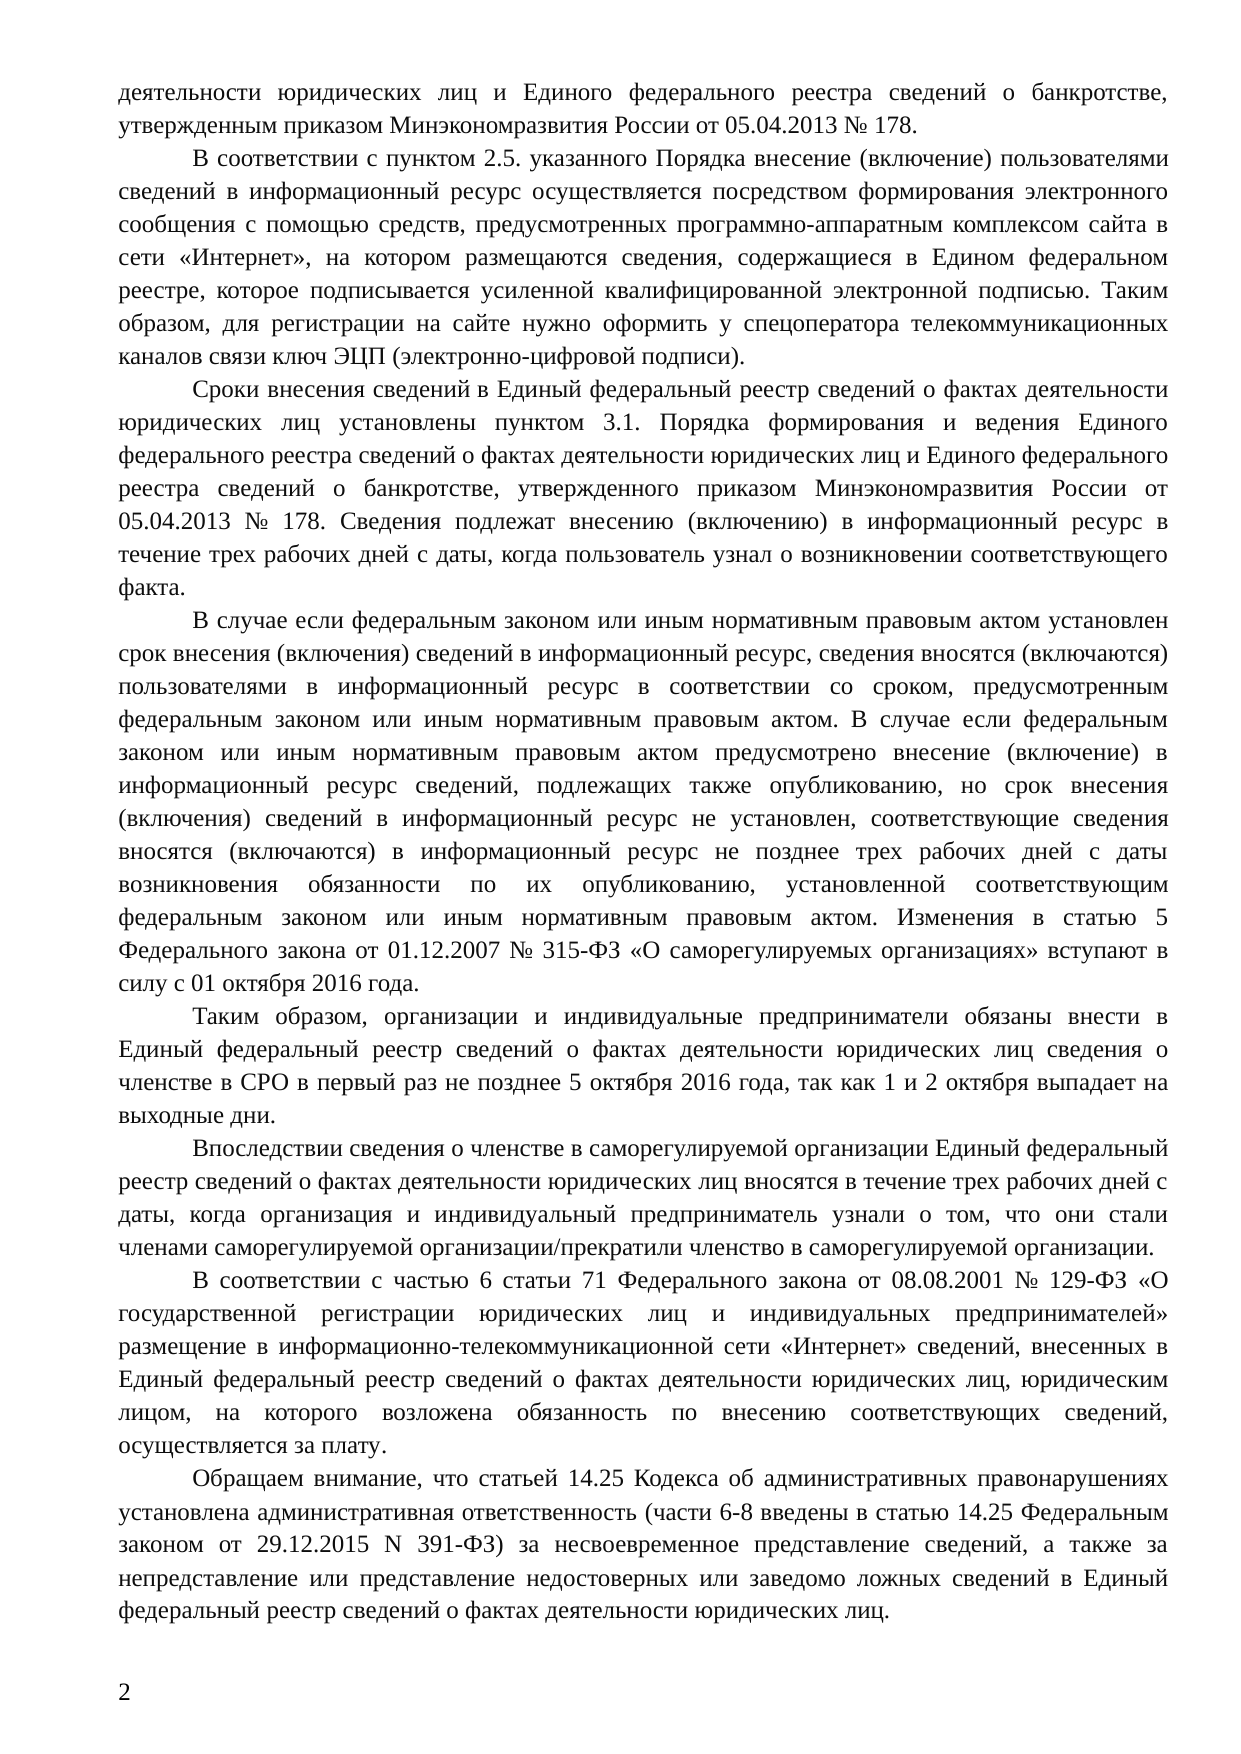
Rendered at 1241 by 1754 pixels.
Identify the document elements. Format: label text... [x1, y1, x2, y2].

text В соответствии с пунктом 2.5. указанного Порядка внесение (включение) пользователями сведений в информационный ресурс осуществляется посредством формирования электронного сообщения с помощью средств, предусмотренных программно-аппаратным комплексом сайта в сети «Интернет», на котором размещаются сведения, содержащиеся в Едином федеральном реестре, которое подписывается усиленной квалифицированной электронной подписью. Таким образом, для регистрации на сайте нужно оформить у спецоператора телекоммуникационных каналов связи ключ ЭЦП (электронно-цифровой подписи). [118, 143, 1169, 369]
text В соответствии с частью 6 статьи 71 Федерального закона от 08.08.2001 № 129-ФЗ «О государственной регистрации юридических лиц и индивидуальных предпринимателей» размещение в информационно-телекоммуникационной сети «Интернет» сведений, внесенных в Единый федеральный реестр сведений о фактах деятельности юридических лиц, юридическим лицом, на которого возложена обязанность по внесению соответствующих сведений, осуществляется за плату. [118, 1265, 1169, 1459]
text Обращаем внимание, что статьей 14.25 Кодекса об административных правонарушениях установлена административная ответственность (части 6-8 введены в статью 14.25 Федеральным законом от 29.12.2015 N 391-ФЗ) за несвоевременное представление сведений, а также за непредставление или представление недостоверных или заведомо ложных сведений в Единый федеральный реестр сведений о фактах деятельности юридических лиц. [118, 1463, 1169, 1624]
text деятельности юридических лиц и Единого федерального реестра сведений о банкротстве, утвержденным приказом Минэкономразвития России от 05.04.2013 № 178. [118, 77, 1169, 138]
text Сроки внесения сведений в Единый федеральный реестр сведений о фактах деятельности юридических лиц установлены пунктом 3.1. Порядка формирования и ведения Единого федерального реестра сведений о фактах деятельности юридических лиц и Единого федерального реестра сведений о банкротстве, утвержденного приказом Минэкономразвития России от 05.04.2013 № 178. Сведения подлежат внесению (включению) в информационный ресурс в течение трех рабочих дней с даты, когда пользователь узнал о возникновении соответствующего факта. [118, 374, 1169, 601]
text В случае если федеральным законом или иным нормативным правовым актом установлен срок внесения (включения) сведений в информационный ресурс, сведения вносятся (включаются) пользователями в информационный ресурс в соответствии со сроком, предусмотренным федеральным законом или иным нормативным правовым актом. В случае если федеральным законом или иным нормативным правовым актом предусмотрено внесение (включение) в информационный ресурс сведений, подлежащих также опубликованию, но срок внесения (включения) сведений в информационный ресурс не установлен, соответствующие сведения вносятся (включаются) в информационный ресурс не позднее трех рабочих дней с даты возникновения обязанности по их опубликованию, установленной соответствующим федеральным законом или иным нормативным правовым актом. Изменения в статью 5 Федерального закона от 01.12.2007 № 315-ФЗ «О саморегулируемых организациях» вступают в силу с 01 октября 2016 года. [118, 605, 1169, 997]
text Впоследствии сведения о членстве в саморегулируемой организации Единый федеральный реестр сведений о фактах деятельности юридических лиц вносятся в течение трех рабочих дней с даты, когда организация и индивидуальный предприниматель узнали о том, что они стали членами саморегулируемой организации/прекратили членство в саморегулируемой организации. [118, 1133, 1169, 1261]
text Таким образом, организации и индивидуальные предприниматели обязаны внести в Единый федеральный реестр сведений о фактах деятельности юридических лиц сведения о членстве в СРО в первый раз не позднее 5 октября 2016 года, так как 1 и 2 октября выпадает на выходные дни. [118, 1001, 1169, 1129]
